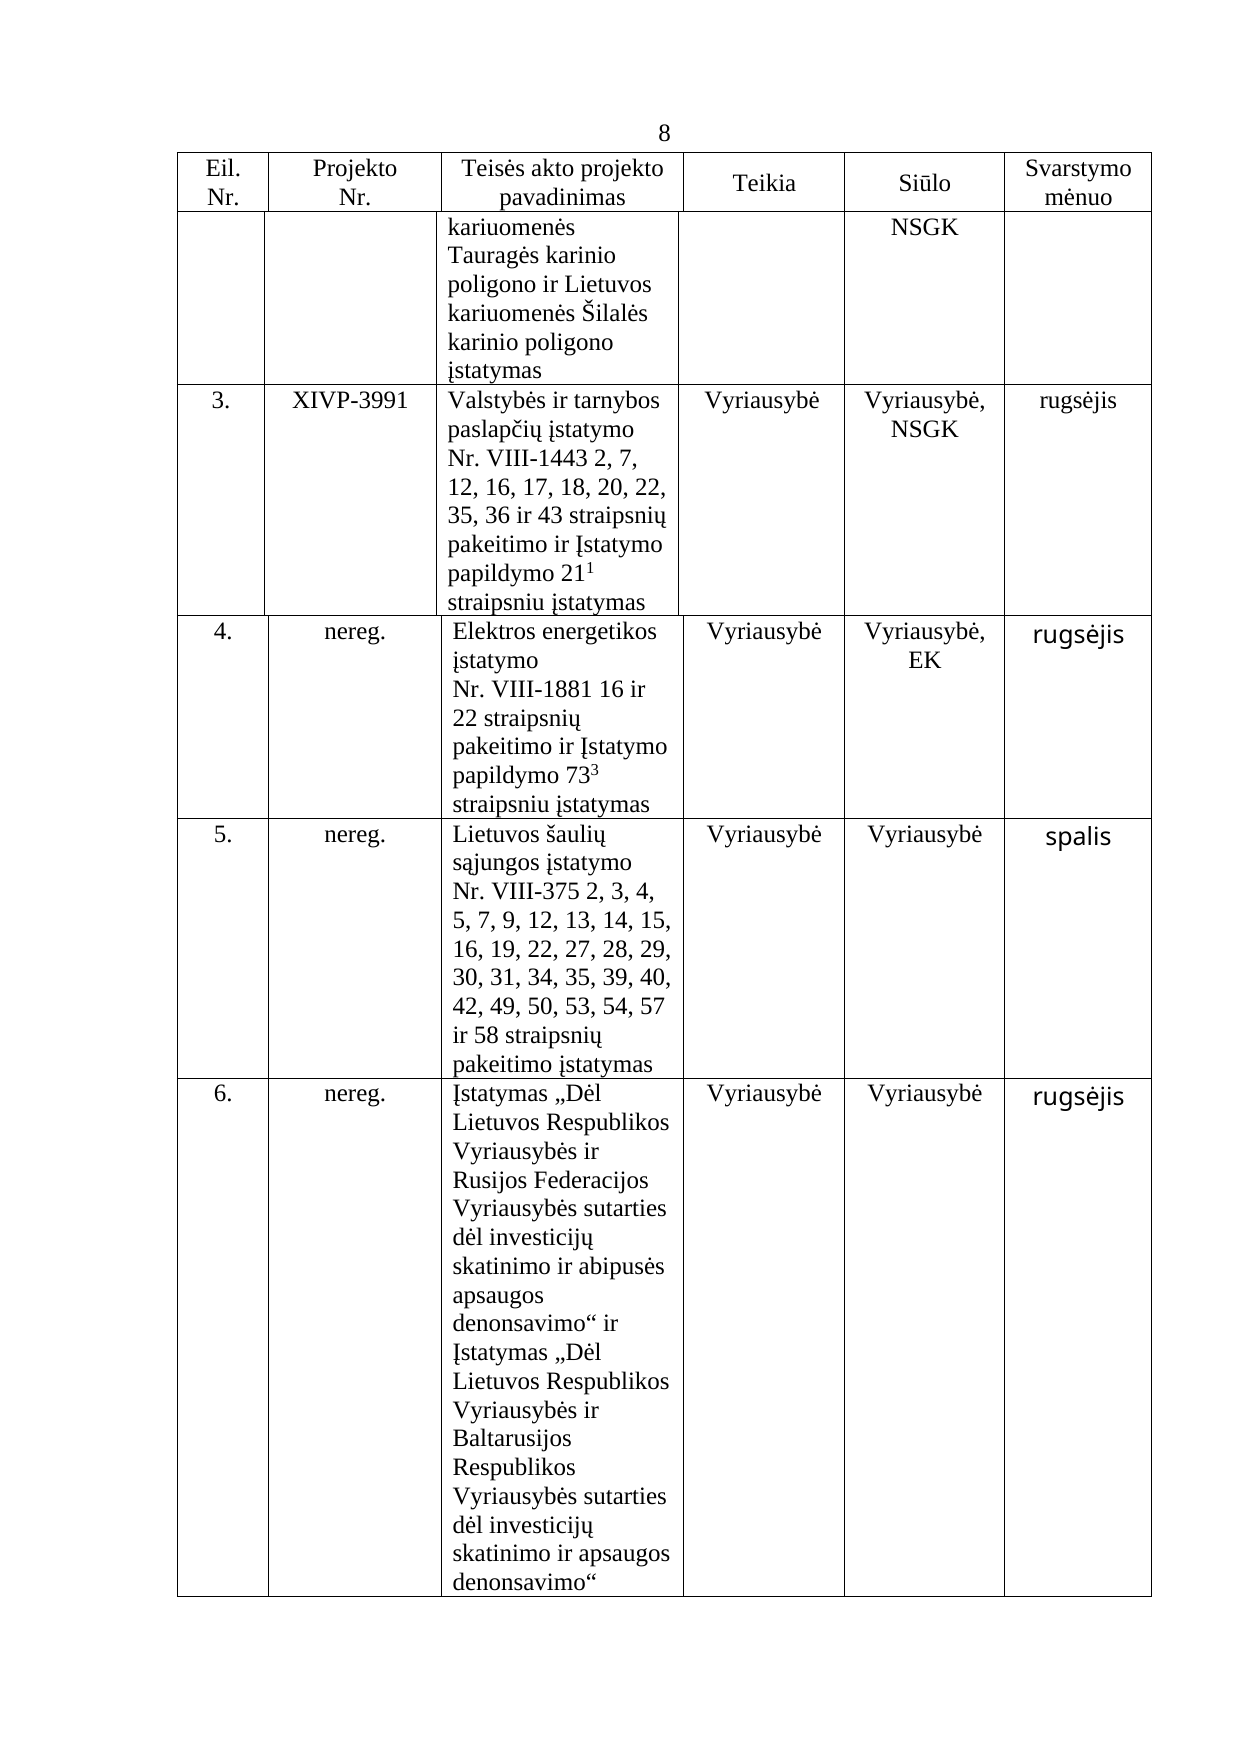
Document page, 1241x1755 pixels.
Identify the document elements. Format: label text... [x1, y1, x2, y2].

table_cell Vyriausybė, EK [845, 616, 1004, 818]
table_header Teisės akto projekto pavadinimas [442, 153, 683, 211]
table_cell Vyriausybė [684, 1079, 844, 1596]
table_cell kariuomenės Tauragės karinio poligono ir Lietuvos kariuomenės Šilalės karinio poligono įstatymas [437, 212, 678, 384]
table_cell NSGK [845, 212, 1004, 384]
table_cell Vyriausybė, NSGK [845, 385, 1004, 615]
table_cell rugsėjis [1005, 385, 1151, 615]
table_cell 6. [178, 1079, 268, 1596]
table_cell [265, 212, 436, 384]
table_header Svarstymo mėnuo [1005, 153, 1151, 211]
table_cell rugsėjis [1005, 1079, 1151, 1596]
table_cell XIVP-3991 [265, 385, 436, 615]
table_cell 5. [178, 819, 268, 1077]
table_cell Vyriausybė [679, 385, 844, 615]
table_cell Vyriausybė [845, 819, 1004, 1077]
table_cell [178, 212, 264, 384]
table_cell Vyriausybė [845, 1079, 1004, 1596]
table_cell nereg. [269, 819, 441, 1077]
table_cell Elektros energetikos įstatymo Nr. VIII-1881 16 ir 22 straipsnių pakeitimo ir Įstatymo papildymo 733 straipsniu įstatymas [442, 616, 683, 818]
table_cell Vyriausybė [684, 616, 844, 818]
table_cell nereg. [269, 616, 441, 818]
table_cell Vyriausybė [684, 819, 844, 1077]
table_cell [679, 212, 844, 384]
table_header Projekto Nr. [269, 153, 441, 211]
table_cell [1005, 212, 1151, 384]
table_cell rugsėjis [1005, 616, 1151, 818]
table_cell Valstybės ir tarnybos paslapčių įstatymo Nr. VIII-1443 2, 7, 12, 16, 17, 18, 20, 22, 35, 36 ir 43 straipsnių pakeitimo ir Įstatymo papildymo 211 straipsniu įstatymas [437, 385, 678, 615]
table_cell spalis [1005, 819, 1151, 1077]
table_header Eil. Nr. [178, 153, 268, 211]
table_header Siūlo [845, 153, 1004, 211]
table_cell 4. [178, 616, 268, 818]
table_cell 3. [178, 385, 264, 615]
table_cell Lietuvos šaulių sąjungos įstatymo Nr. VIII-375 2, 3, 4, 5, 7, 9, 12, 13, 14, 15, 16, 19, 22, 27, 28, 29, 30, 31, 34, 35, 39, 40, 42, 49, 50, 53, 54, 57 ir 58 straipsnių pakeitimo įstatymas [442, 819, 683, 1077]
table_cell nereg. [269, 1079, 441, 1596]
table_cell Įstatymas „Dėl Lietuvos Respublikos Vyriausybės ir Rusijos Federacijos Vyriausybės sutarties dėl investicijų skatinimo ir abipusės apsaugos denonsavimo“ ir Įstatymas „Dėl Lietuvos Respublikos Vyriausybės ir Baltarusijos Respublikos Vyriausybės sutarties dėl investicijų skatinimo ir apsaugos denonsavimo“ [442, 1079, 683, 1596]
table_header Teikia [684, 153, 844, 211]
